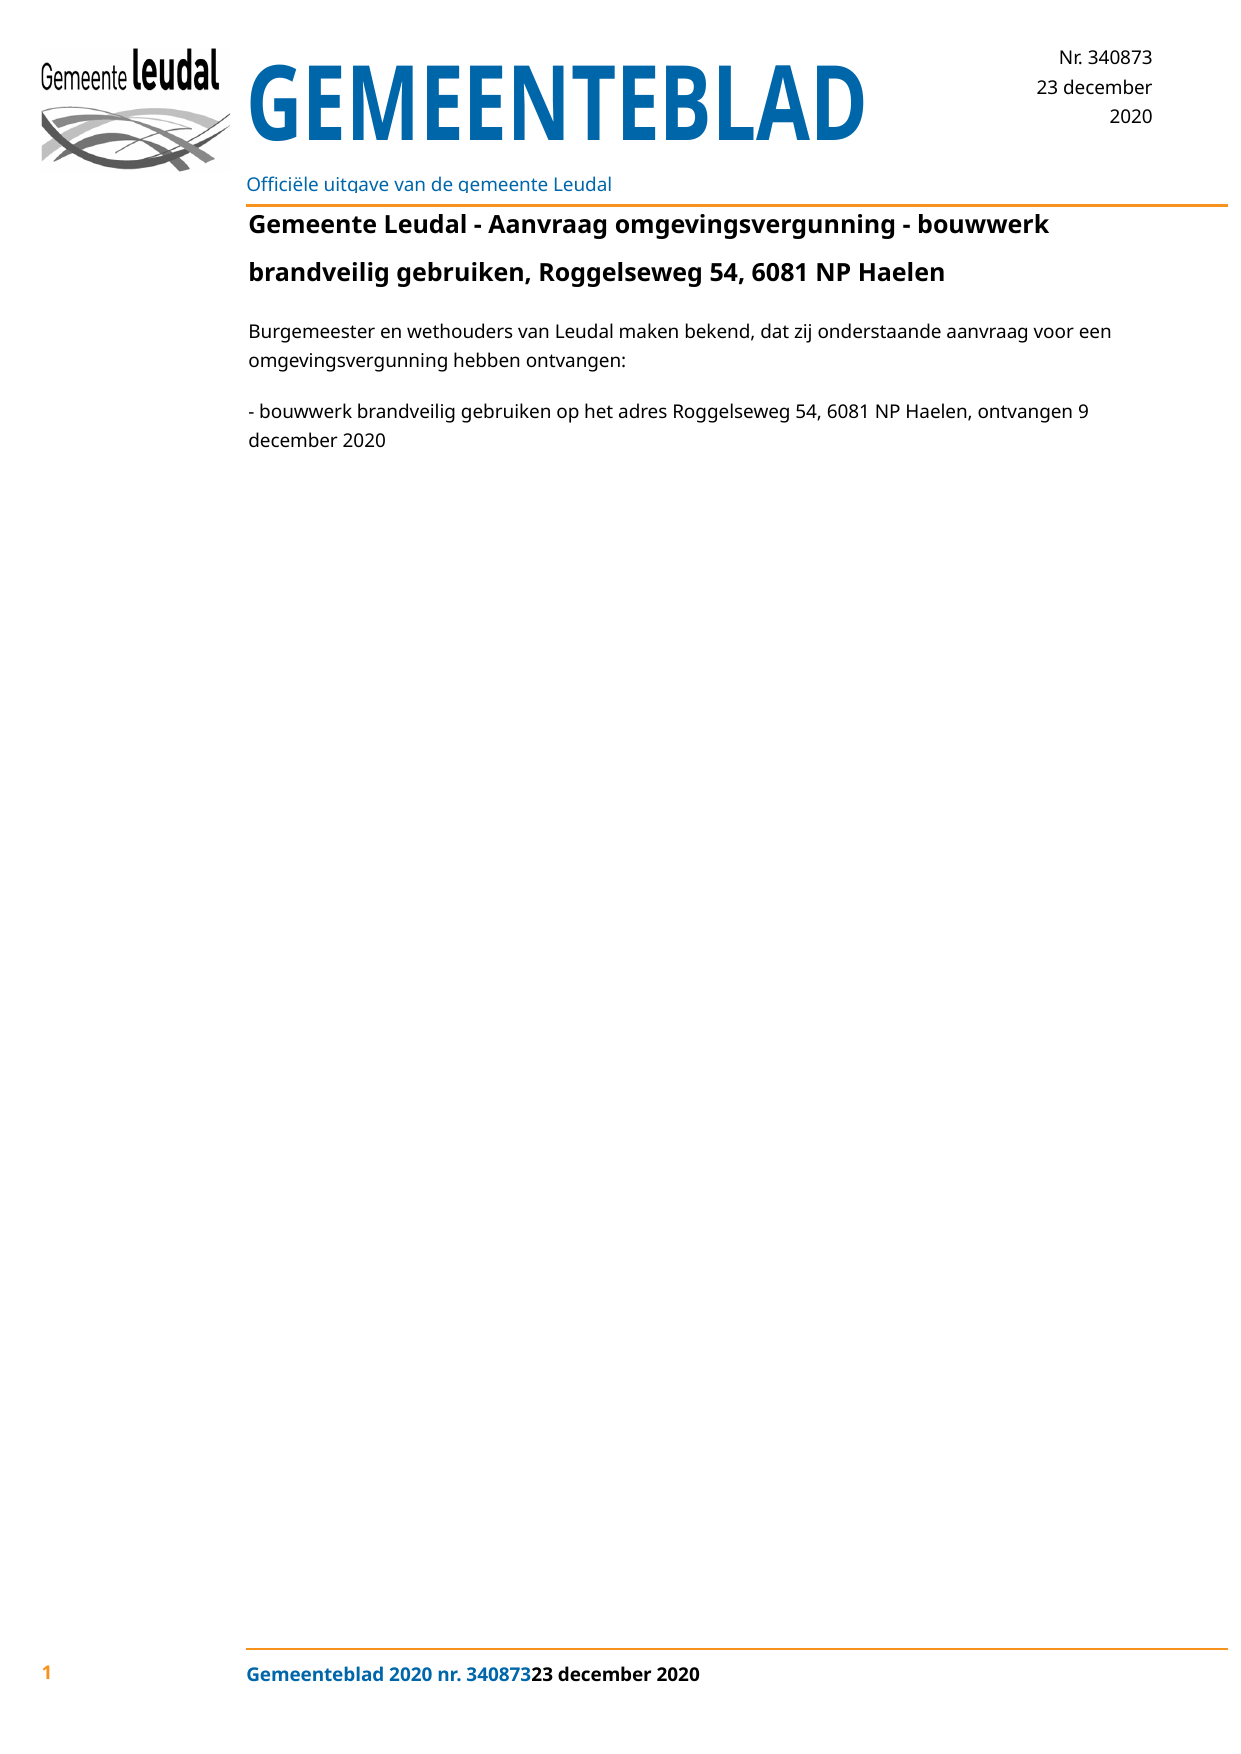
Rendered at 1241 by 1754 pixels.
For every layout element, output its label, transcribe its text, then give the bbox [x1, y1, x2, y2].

text Burgemeester en wethouders van Leudal maken bekend, dat zij onderstaande aanvraag voor een omgevingsvergunning hebben ontvangen: [248, 318, 1152, 373]
text - bouwwerk brandveilig gebruiken op het adres Roggelseweg 54, 6081 NP Haelen, ontvangen 9 december 2020 [248, 398, 1152, 453]
text Gemeente Leudal - Aanvraag omgevingsvergunning - bouwwerk brandveilig gebruiken, Roggelseweg 54, 6081 NP Haelen [248, 207, 1152, 288]
picture [41, 47, 231, 172]
